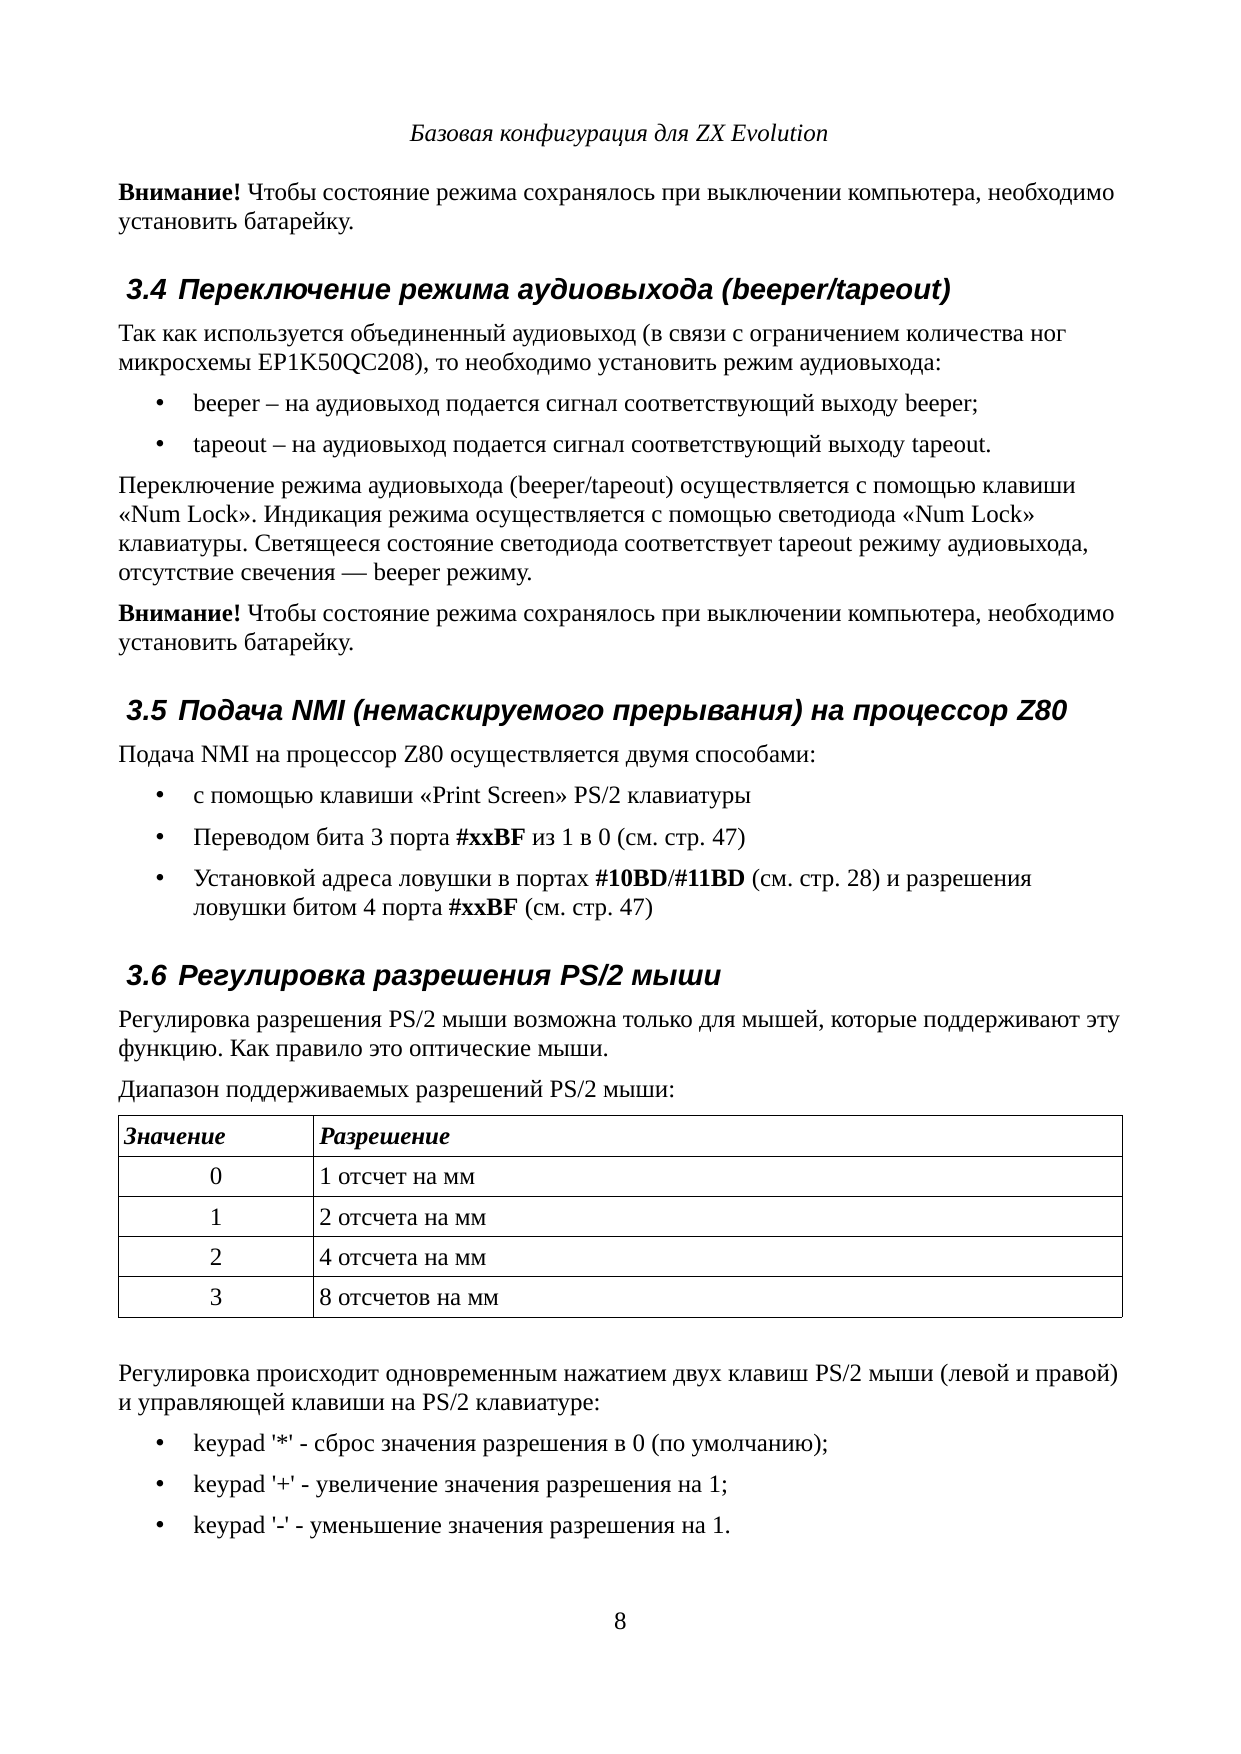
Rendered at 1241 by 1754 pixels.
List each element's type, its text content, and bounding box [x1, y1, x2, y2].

table_header Разрешение [314, 1116, 1122, 1156]
table_cell 1 отсчет на мм [314, 1157, 1122, 1196]
subtitle Регулировка разрешения PS/2 мыши [118, 958, 1122, 991]
text Диапазон поддерживаемых разрешений PS/2 мыши: [118, 1074, 1122, 1103]
text Подача NMI на процессор Z80 осуществляется двумя способами: [118, 739, 1122, 768]
table_cell 4 отсчета на мм [314, 1237, 1122, 1276]
list keypad '-' - уменьшение значения разрешения на 1. [156, 1511, 1122, 1539]
table_cell 8 отсчетов на мм [314, 1277, 1122, 1317]
table_cell 2 отсчета на мм [314, 1197, 1122, 1236]
table_cell 3 [119, 1277, 313, 1317]
subtitle Подача NMI (немаскируемого прерывания) на процессор Z80 [118, 693, 1122, 727]
list Переводом бита 3 порта #xxBF из 1 в 0 (см. стр. 47) [156, 822, 1122, 850]
text Внимание! Чтобы состояние режима сохранялось при выключении компьютера, необходимо установить батарейку. [118, 177, 1122, 234]
list keypad '*' - сброс значения разрешения в 0 (по умолчанию); [156, 1428, 1122, 1457]
list beeper – на аудиовыход подается сигнал соответствующий выходу beeper; [156, 388, 1122, 417]
subtitle Переключение режима аудиовыхода (beeper/tapeout) [118, 272, 1122, 306]
table_cell 0 [119, 1157, 313, 1196]
table_header Значение [119, 1116, 313, 1156]
list с помощью клавиши «Print Screen» PS/2 клавиатуры [156, 780, 1122, 809]
text Внимание! Чтобы состояние режима сохранялось при выключении компьютера, необходимо установить батарейку. [118, 598, 1122, 656]
table_cell 1 [119, 1197, 313, 1236]
text Переключение режима аудиовыхода (beeper/tapeout) осуществляется с помощью клавиши «Num Lock». Индикация режима осуществляется с помощью светодиода «Num Lock» клавиатуры. Светящееся состояние светодиода соответствует tapeout режиму аудиовыхода, отсутствие свечения — beeper режиму. [118, 471, 1122, 586]
text Регулировка происходит одновременным нажатием двух клавиш PS/2 мыши (левой и правой) и управляющей клавиши на PS/2 клавиатуре: [118, 1358, 1122, 1416]
list Установкой адреса ловушки в портах #10BD/#11BD (см. стр. 28) и разрешения ловушки битом 4 порта #xxBF (см. стр. 47) [156, 863, 1122, 920]
list tapeout – на аудиовыход подается сигнал соответствующий выходу tapeout. [156, 429, 1122, 458]
text Регулировка разрешения PS/2 мыши возможна только для мышей, которые поддерживают эту функцию. Как правило это оптические мыши. [118, 1004, 1122, 1061]
table_cell 2 [119, 1237, 313, 1276]
list keypad '+' - увеличение значения разрешения на 1; [156, 1469, 1122, 1498]
text Так как используется объединенный аудиовыход (в связи с ограничением количества ног микросхемы EP1K50QC208), то необходимо установить режим аудиовыхода: [118, 318, 1122, 376]
